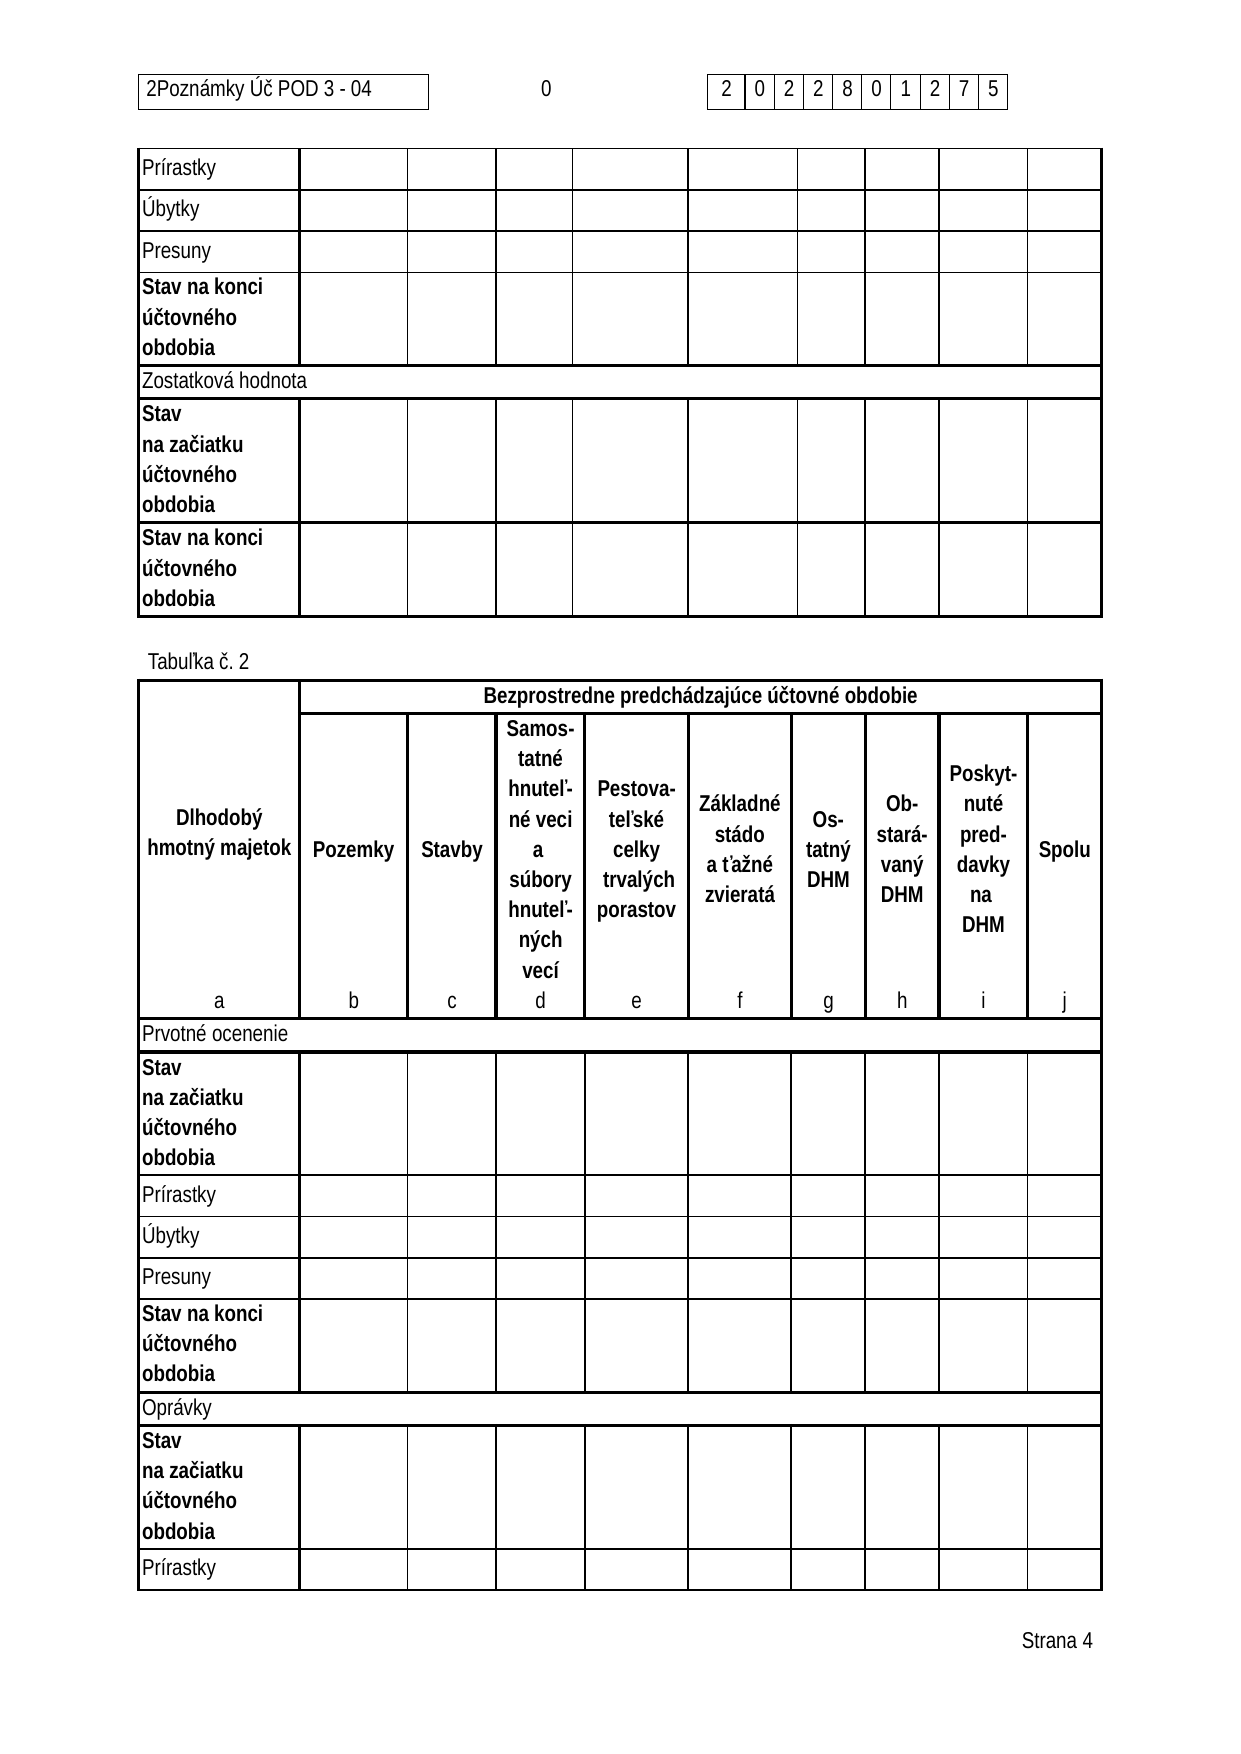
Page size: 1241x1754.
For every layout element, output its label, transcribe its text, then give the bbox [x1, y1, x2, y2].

table_cell [940, 1176, 1027, 1216]
table_cell [689, 400, 797, 521]
table_cell [586, 1300, 687, 1391]
table_cell [301, 273, 407, 364]
table_cell [573, 524, 687, 615]
table_cell Stav na začiatku účtovného obdobia [140, 1054, 298, 1174]
table_cell [497, 149, 572, 189]
table_cell [689, 1550, 790, 1589]
table_cell Presuny [140, 232, 298, 272]
table_cell [866, 232, 938, 272]
table_cell [573, 191, 687, 230]
table_cell [301, 1054, 407, 1174]
table_cell [497, 1550, 584, 1589]
table_cell [497, 1176, 584, 1216]
table_cell [301, 400, 407, 521]
table_cell [798, 400, 864, 521]
table_cell j [1029, 987, 1100, 1017]
table_cell Ob-stará-vaný DHM [867, 715, 937, 987]
table_cell [301, 1300, 407, 1391]
table_cell [940, 273, 1027, 364]
table_cell [1028, 1550, 1100, 1589]
table_cell b [301, 987, 406, 1017]
table_cell [866, 1259, 938, 1298]
table_cell [497, 400, 572, 521]
table_cell [689, 1176, 790, 1216]
table_cell Oprávky [140, 1394, 1100, 1424]
table_cell [497, 273, 572, 364]
table_cell [866, 1550, 938, 1589]
table_cell Úbytky [140, 1217, 298, 1257]
table_cell Spolu [1029, 715, 1100, 987]
table_cell [408, 400, 495, 521]
table_cell [866, 1217, 938, 1257]
table_cell [940, 191, 1027, 230]
table_cell [940, 1300, 1027, 1391]
table_cell [408, 1217, 495, 1257]
table_cell f [690, 987, 790, 1017]
table_cell [689, 191, 797, 230]
table_cell [497, 524, 572, 615]
table_cell g [793, 987, 864, 1017]
table_cell [689, 1217, 790, 1257]
table_cell [1028, 273, 1100, 364]
table_cell Poskyt-nuté pred-davky na DHM [941, 715, 1026, 987]
table_cell Prírastky [140, 149, 298, 189]
table_cell [792, 1300, 864, 1391]
table_cell Stav na konci účtovného obdobia [140, 524, 298, 615]
table_cell Prírastky [140, 1176, 298, 1216]
table_cell [798, 232, 864, 272]
table_cell Úbytky [140, 191, 298, 230]
table_cell i [941, 987, 1026, 1017]
table_cell [940, 1054, 1027, 1174]
table_cell [866, 1054, 938, 1174]
table_cell [689, 1427, 790, 1548]
table_cell [866, 273, 938, 364]
table_cell [689, 1054, 790, 1174]
table_cell [689, 1259, 790, 1298]
table_cell [573, 273, 687, 364]
table_cell [792, 1427, 864, 1548]
table_cell [792, 1054, 864, 1174]
table_cell [866, 1427, 938, 1548]
table_cell [940, 1550, 1027, 1589]
table_cell [408, 1550, 495, 1589]
table_cell [940, 524, 1027, 615]
table_cell [586, 1176, 687, 1216]
table_cell [940, 149, 1027, 189]
table_cell [301, 1217, 407, 1257]
table_cell [586, 1259, 687, 1298]
table_cell [798, 191, 864, 230]
table_cell [586, 1550, 687, 1589]
table_cell [689, 1300, 790, 1391]
table_cell [408, 1427, 495, 1548]
table_cell Stavby [409, 715, 494, 987]
table_cell [408, 191, 495, 230]
table_cell [301, 1259, 407, 1298]
table_cell Pestova-teľské celky trvalých porastov [586, 715, 687, 987]
table_cell [940, 1259, 1027, 1298]
table_cell [586, 1217, 687, 1257]
table_cell [1028, 524, 1100, 615]
table_header Bezprostredne predchádzajúce účtovné obdobie [301, 682, 1100, 712]
table_cell [792, 1259, 864, 1298]
table_cell [1028, 1259, 1100, 1298]
table_cell [1028, 1054, 1100, 1174]
table_cell [408, 1176, 495, 1216]
table_cell [573, 149, 687, 189]
table_cell [792, 1550, 864, 1589]
table_cell [1028, 1427, 1100, 1548]
table_cell [301, 1550, 407, 1589]
table_cell e [586, 987, 687, 1017]
table_cell [408, 1300, 495, 1391]
table_cell [940, 400, 1027, 521]
table_cell Prvotné ocenenie [140, 1020, 1100, 1050]
table_cell [301, 191, 407, 230]
table_cell [689, 524, 797, 615]
table_cell Pozemky [301, 715, 406, 987]
table_cell c [409, 987, 494, 1017]
table_cell [866, 149, 938, 189]
table_cell [866, 1176, 938, 1216]
table_cell [408, 232, 495, 272]
table_cell [301, 232, 407, 272]
table_cell [408, 149, 495, 189]
table_cell Prírastky [140, 1550, 298, 1589]
table_cell [497, 191, 572, 230]
table_cell [408, 1054, 495, 1174]
table_cell [940, 1217, 1027, 1257]
table_cell [408, 524, 495, 615]
table_cell [689, 149, 797, 189]
table_cell [866, 400, 938, 521]
table_cell [497, 232, 572, 272]
table_cell [497, 1217, 584, 1257]
table_cell [1028, 1217, 1100, 1257]
table_cell [1028, 1176, 1100, 1216]
table_header Dlhodobý hmotný majetok [140, 682, 298, 987]
table_cell [866, 1300, 938, 1391]
table_cell [866, 191, 938, 230]
table_cell [408, 273, 495, 364]
table_cell [301, 524, 407, 615]
table_cell [1028, 149, 1100, 189]
table_cell [1028, 400, 1100, 521]
table_cell [1028, 191, 1100, 230]
table_cell [940, 232, 1027, 272]
table_cell [1028, 1300, 1100, 1391]
table_cell [573, 400, 687, 521]
table_cell [497, 1427, 584, 1548]
table_cell [573, 232, 687, 272]
table_cell [798, 273, 864, 364]
table_cell [798, 524, 864, 615]
table_cell [792, 1217, 864, 1257]
table_cell [301, 1427, 407, 1548]
table_cell [866, 524, 938, 615]
table_cell [497, 1054, 584, 1174]
table_cell [940, 1427, 1027, 1548]
table_cell [301, 1176, 407, 1216]
table_cell d [498, 987, 583, 1017]
table_cell [798, 149, 864, 189]
table_cell [689, 273, 797, 364]
table_cell h [867, 987, 937, 1017]
table_cell Stav na konci účtovného obdobia [140, 273, 298, 364]
table_cell a [140, 987, 298, 1017]
table_cell [689, 232, 797, 272]
table_cell [497, 1259, 584, 1298]
table_cell Stav na konci účtovného obdobia [140, 1300, 298, 1391]
table_cell Stav na začiatku účtovného obdobia [140, 1427, 298, 1548]
table_cell [586, 1427, 687, 1548]
table_cell [1028, 232, 1100, 272]
table_cell Os-tatný DHM [793, 715, 864, 987]
table_cell Základné stádo a ťažné zvieratá [690, 715, 790, 987]
table_cell Samos-tatné hnuteľ-né veci a súbory hnuteľ-ných vecí [498, 715, 583, 987]
table_cell [408, 1259, 495, 1298]
table_cell [586, 1054, 687, 1174]
table_cell Stav na začiatku účtovného obdobia [140, 400, 298, 521]
table_cell [497, 1300, 584, 1391]
text Tabuľka č. 2 [148, 648, 1093, 674]
table_cell Zostatková hodnota [140, 367, 1100, 397]
table_cell Presuny [140, 1259, 298, 1298]
table_cell [301, 149, 407, 189]
table_cell [792, 1176, 864, 1216]
